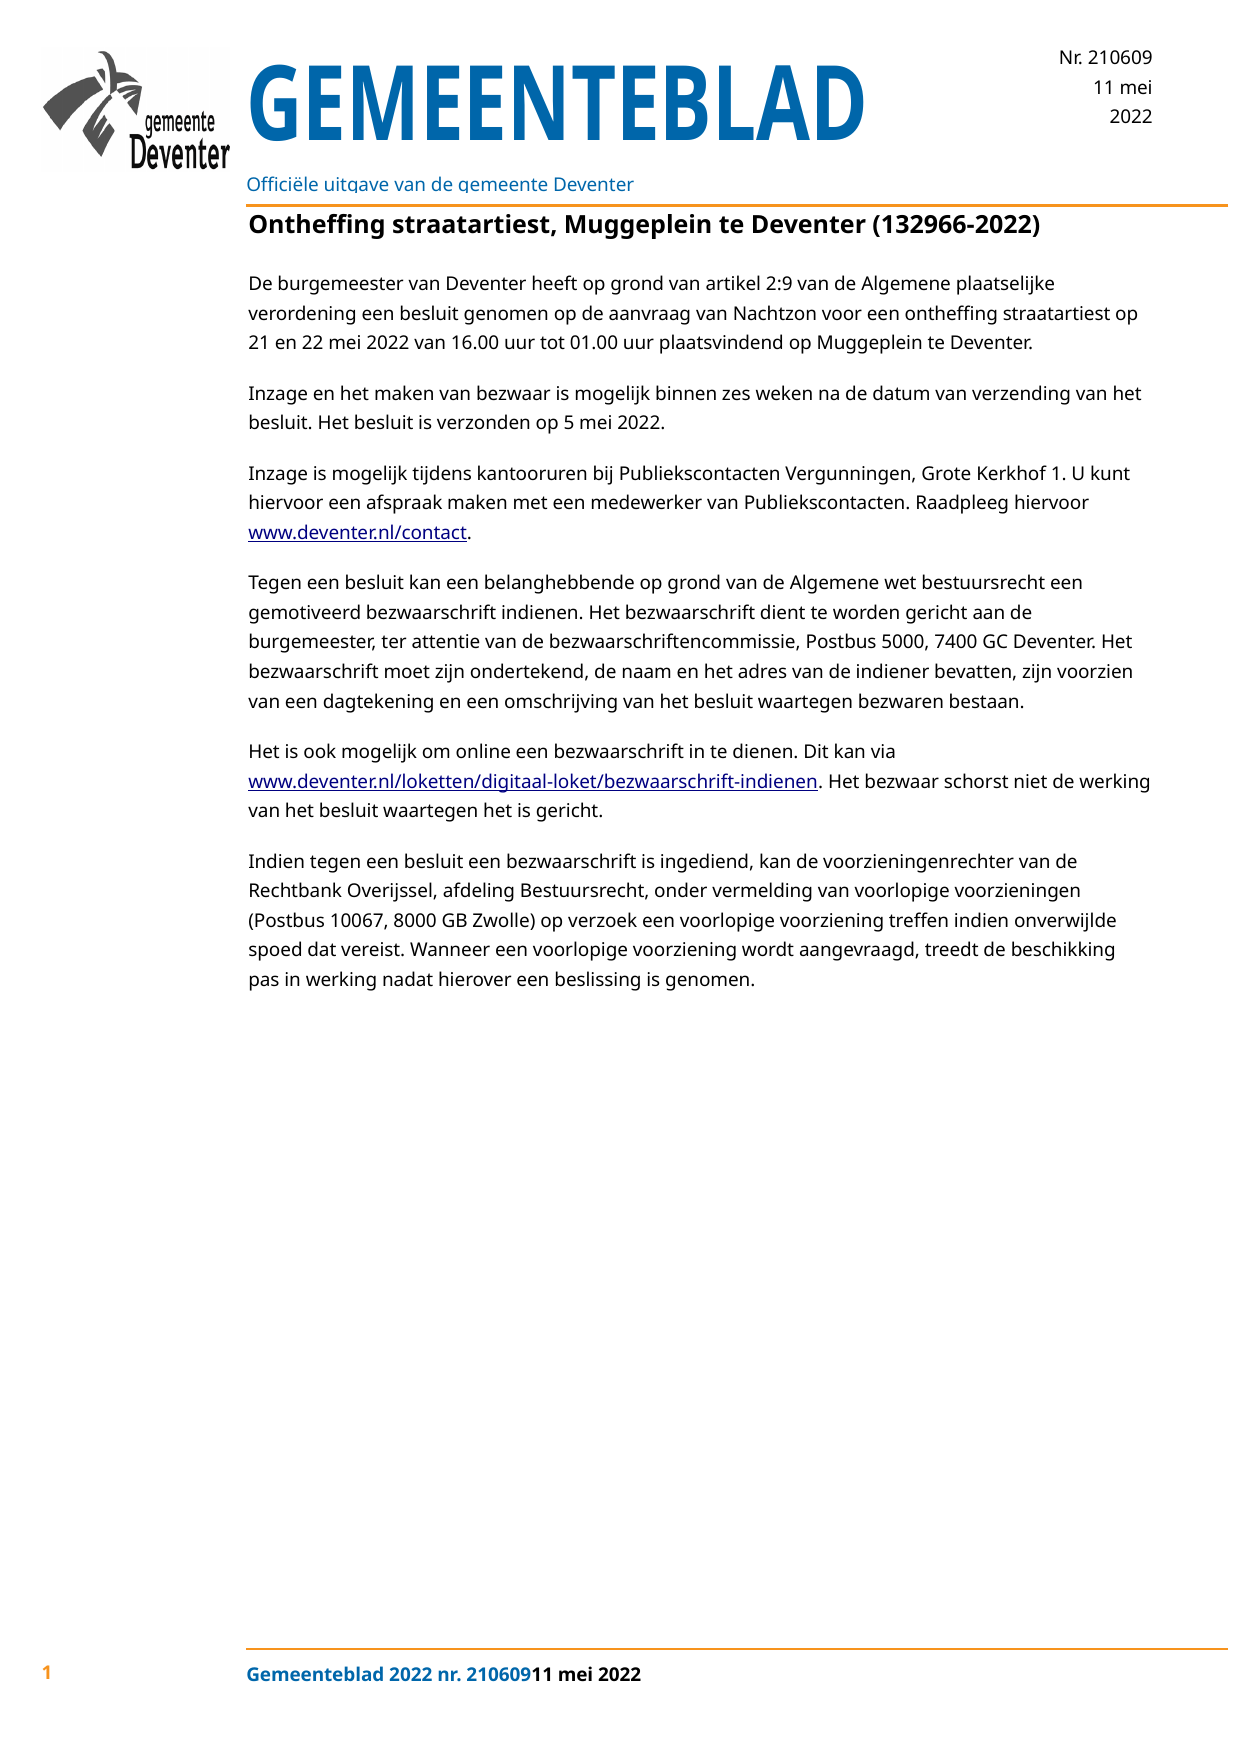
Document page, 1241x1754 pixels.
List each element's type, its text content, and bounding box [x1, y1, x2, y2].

text Tegen een besluit kan een belanghebbende op grond van de Algemene wet bestuursrecht een gemotiveerd bezwaarschrift indienen. Het bezwaarschrift dient te worden gericht aan de burgemeester, ter attentie van de bezwaarschriftencommissie, Postbus 5000, 7400 GC Deventer. Het bezwaarschrift moet zijn ondertekend, de naam en het adres van de indiener bevatten, zijn voorzien van een dagtekening en een omschrijving van het besluit waartegen bezwaren bestaan. [248, 569, 1152, 713]
text De burgemeester van Deventer heeft op grond van artikel 2:9 van de Algemene plaatselijke verordening een besluit genomen op de aanvraag van Nachtzon voor een ontheffing straatartiest op 21 en 22 mei 2022 van 16.00 uur tot 01.00 uur plaatsvindend op Muggeplein te Deventer. [248, 270, 1152, 355]
picture [41, 47, 231, 172]
text Inzage is mogelijk tijdens kantooruren bij Publiekscontacten Vergunningen, Grote Kerkhof 1. U kunt hiervoor een afspraak maken met een medewerker van Publiekscontacten. Raadpleeg hiervoor www.deventer.nl/contact. [248, 460, 1152, 545]
text Inzage en het maken van bezwaar is mogelijk binnen zes weken na de datum van verzending van het besluit. Het besluit is verzonden op 5 mei 2022. [248, 380, 1152, 435]
text Ontheffing straatartiest, Muggeplein te Deventer (132966-2022) [248, 207, 1152, 241]
text Het is ook mogelijk om online een bezwaarschrift in te dienen. Dit kan via www.deventer.nl/loketten/digitaal-loket/bezwaarschrift-indienen. Het bezwaar schorst niet de werking van het besluit waartegen het is gericht. [248, 738, 1152, 823]
text Indien tegen een besluit een bezwaarschrift is ingediend, kan de voorzieningenrechter van de Rechtbank Overijssel, afdeling Bestuursrecht, onder vermelding van voorlopige voorzieningen (Postbus 10067, 8000 GB Zwolle) op verzoek een voorlopige voorziening treffen indien onverwijlde spoed dat vereist. Wanneer een voorlopige voorziening wordt aangevraagd, treedt de beschikking pas in werking nadat hierover een beslissing is genomen. [248, 848, 1152, 992]
